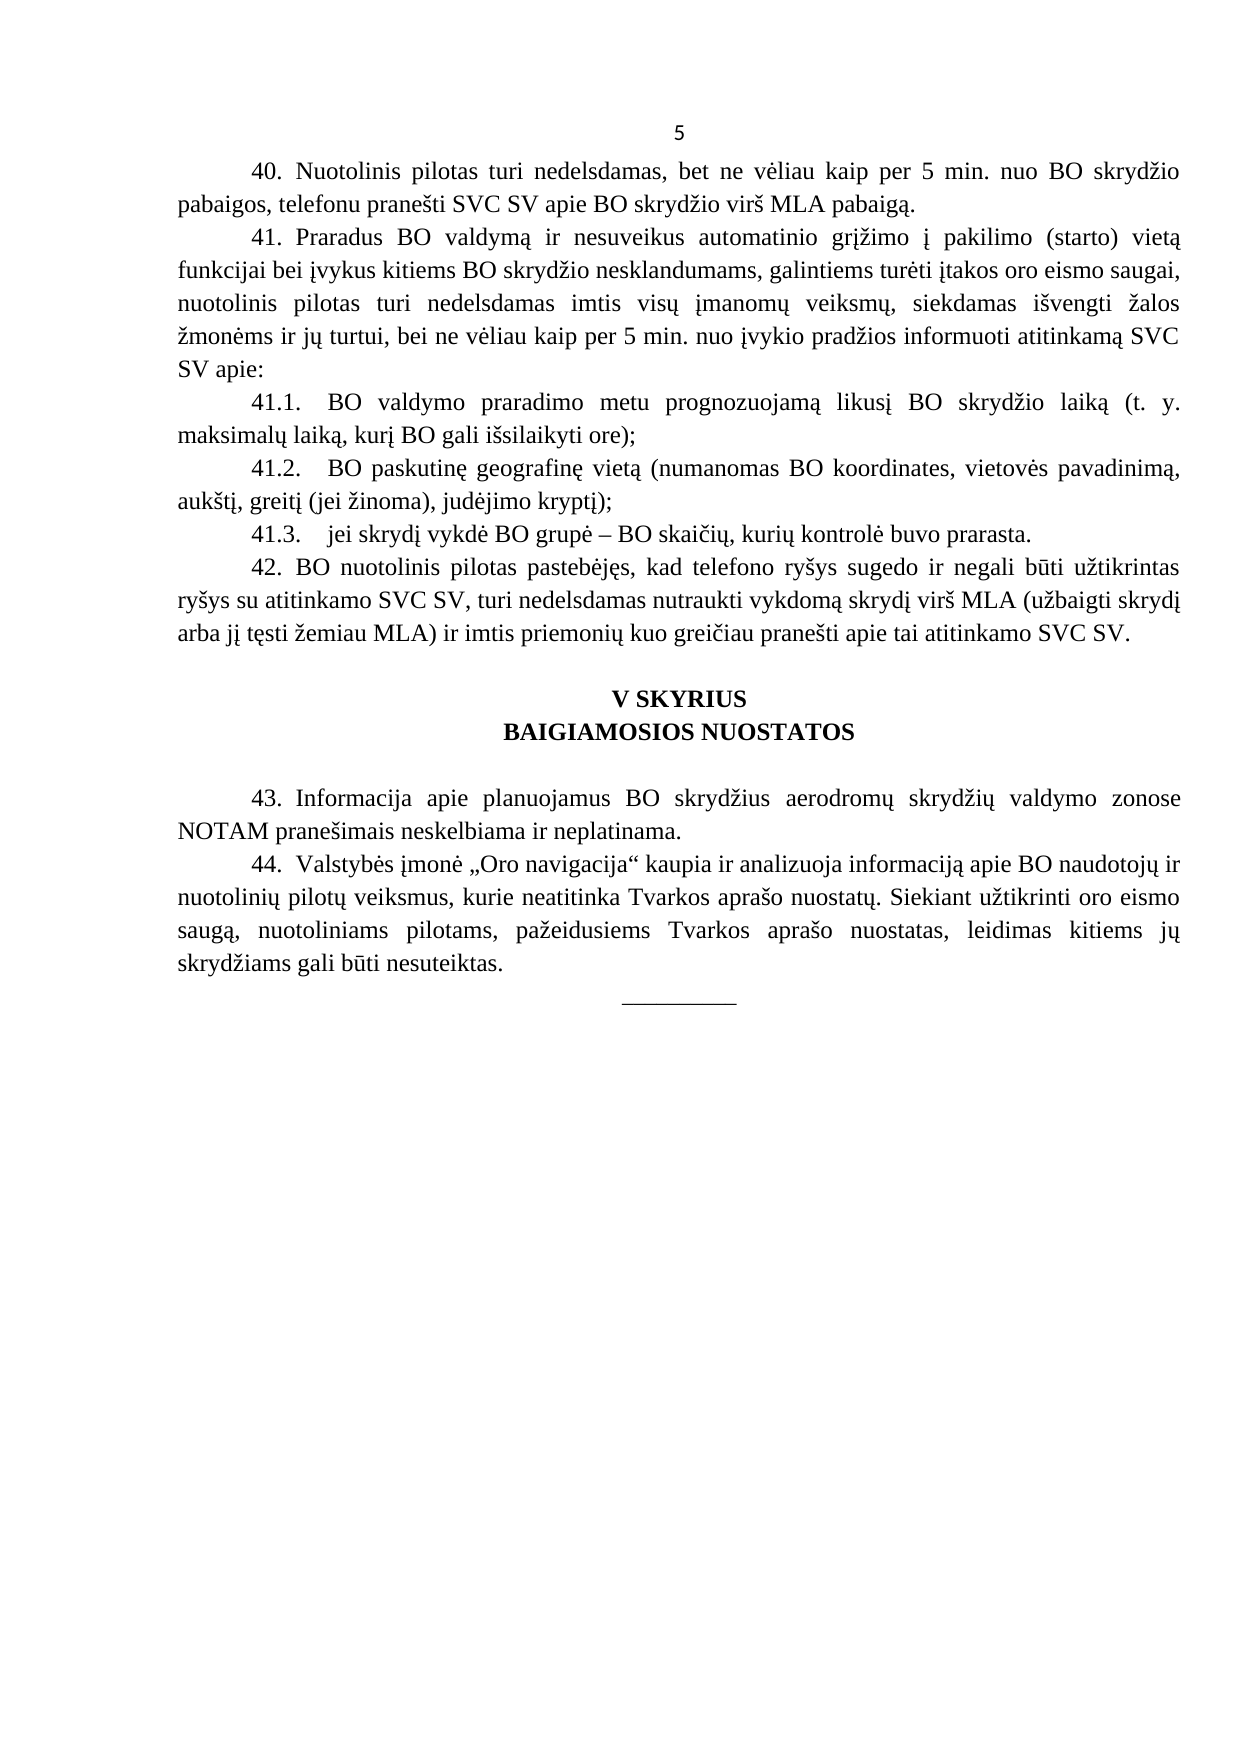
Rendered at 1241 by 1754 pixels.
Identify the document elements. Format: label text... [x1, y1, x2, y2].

text 40. Nuotolinis pilotas turi nedelsdamas, bet ne vėliau kaip per 5 min. nuo BO skrydžio pabaigos, telefonu pranešti SVC SV apie BO skrydžio virš MLA pabaigą. [177, 156, 1181, 217]
text 43. Informacija apie planuojamus BO skrydžius aerodromų skrydžių valdymo zonose NOTAM pranešimais neskelbiama ir neplatinama. [177, 783, 1181, 845]
text 42. BO nuotolinis pilotas pastebėjęs, kad telefono ryšys sugedo ir negali būti užtikrintas ryšys su atitinkamo SVC SV, turi nedelsdamas nutraukti vykdomą skrydį virš MLA (užbaigti skrydį arba jį tęsti žemiau MLA) ir imtis priemonių kuo greičiau pranešti apie tai atitinkamo SVC SV. [177, 552, 1181, 647]
subtitle BAIGIAMOSIOS NUOSTATOS [177, 717, 1181, 746]
text 44. Valstybės įmonė „Oro navigacija“ kaupia ir analizuoja informaciją apie BO naudotojų ir nuotolinių pilotų veiksmus, kurie neatitinka Tvarkos aprašo nuostatų. Siekiant užtikrinti oro eismo saugą, nuotoliniams pilotams, pažeidusiems Tvarkos aprašo nuostatas, leidimas kitiems jų skrydžiams gali būti nesuteiktas. [177, 849, 1181, 977]
text 41. Praradus BO valdymą ir nesuveikus automatinio grįžimo į pakilimo (starto) vietą funkcijai bei įvykus kitiems BO skrydžio nesklandumams, galintiems turėti įtakos oro eismo saugai, nuotolinis pilotas turi nedelsdamas imtis visų įmanomų veiksmų, siekdamas išvengti žalos žmonėms ir jų turtui, bei ne vėliau kaip per 5 min. nuo įvykio pradžios informuoti atitinkamą SVC SV apie: [177, 222, 1181, 383]
text 41.1. BO valdymo praradimo metu prognozuojamą likusį BO skrydžio laiką (t. y. maksimalų laiką, kurį BO gali išsilaikyti ore); [177, 387, 1181, 449]
text __________ [177, 981, 1181, 1008]
text 41.3. jei skrydį vykdė BO grupė – BO skaičių, kurių kontrolė buvo prarasta. [177, 519, 1181, 548]
subtitle V SKYRIUS [177, 684, 1181, 713]
text 41.2. BO paskutinę geografinę vietą (numanomas BO koordinates, vietovės pavadinimą, aukštį, greitį (jei žinoma), judėjimo kryptį); [177, 453, 1181, 515]
